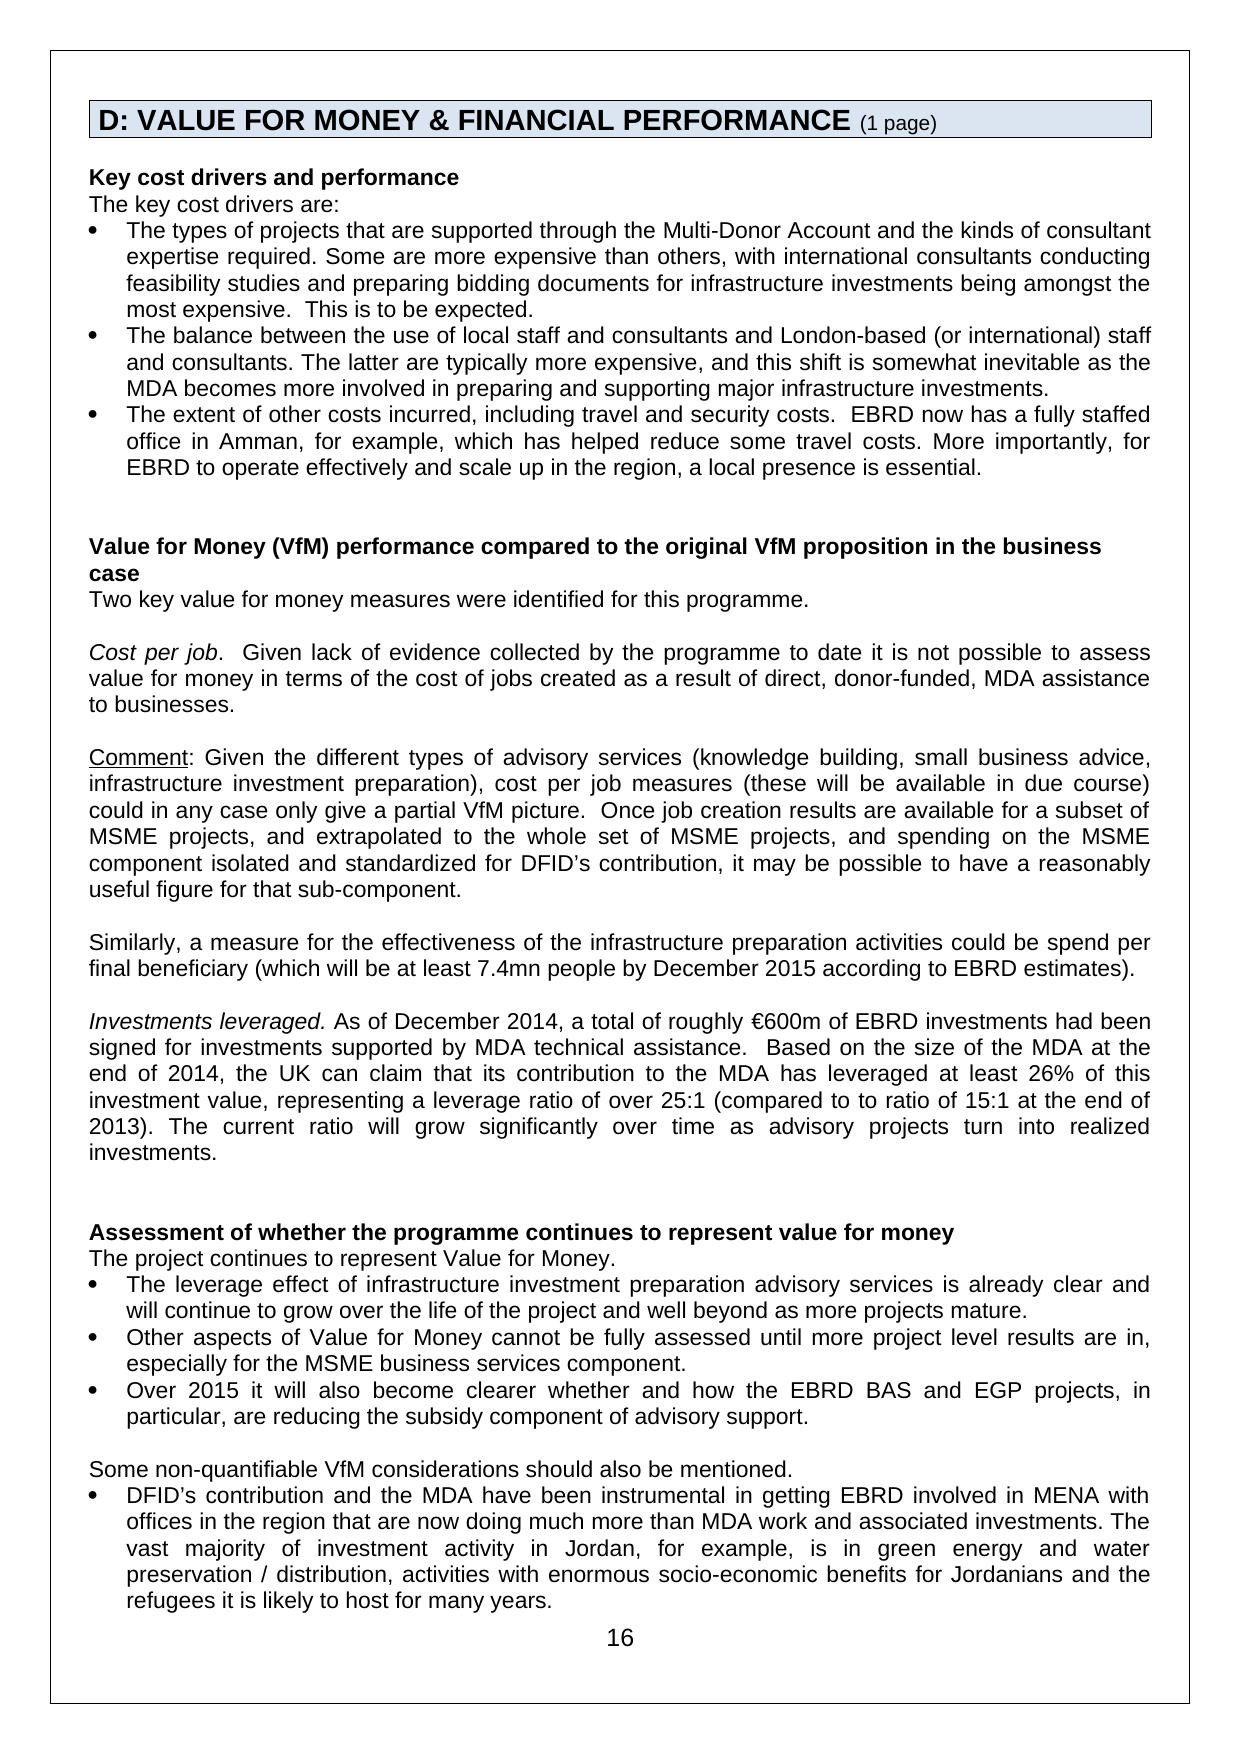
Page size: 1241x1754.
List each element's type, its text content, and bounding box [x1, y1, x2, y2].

text Comment: Given the different types of advisory services (knowledge building, small business advice, infrastructure investment preparation), cost per job measures (these will be available in due course) could in any case only give a partial VfM picture. Once job creation results are available for a subset of MSME projects, and extrapolated to the whole set of MSME projects, and spending on the MSME component isolated and standardized for DFID’s contribution, it may be possible to have a reasonably useful figure for that sub-component. [89, 744, 1152, 902]
list Over 2015 it will also become clearer whether and how the EBRD BAS and EGP projects, in particular, are reducing the subsidy component of advisory support. [89, 1377, 1152, 1429]
list The types of projects that are supported through the Multi-Donor Account and the kinds of consultant expertise required. Some are more expensive than others, with international consultants conducting feasibility studies and preparing bidding documents for infrastructure investments being amongst the most expensive. This is to be expected. [89, 217, 1152, 322]
list DFID’s contribution and the MDA have been instrumental in getting EBRD involved in MENA with offices in the region that are now doing much more than MDA work and associated investments. The vast majority of investment activity in Jordan, for example, is in green energy and water preservation / distribution, activities with enormous socio-economic benefits for Jordanians and the refugees it is likely to host for many years. [89, 1482, 1152, 1614]
text The project continues to represent Value for Money. [89, 1245, 1152, 1271]
text Investments leveraged. As of December 2014, a total of roughly €600m of EBRD investments had been signed for investments supported by MDA technical assistance. Based on the size of the MDA at the end of 2014, the UK can claim that its contribution to the MDA has leveraged at least 26% of this investment value, representing a leverage ratio of over 25:1 (compared to to ratio of 15:1 at the end of 2013). The current ratio will grow significantly over time as advisory projects turn into realized investments. [89, 1008, 1152, 1166]
text Two key value for money measures were identified for this programme. [89, 586, 1152, 612]
text Assessment of whether the programme continues to represent value for money [89, 1218, 1152, 1245]
text Similarly, a measure for the effectiveness of the infrastructure preparation activities could be spend per final beneficiary (which will be at least 7.4mn people by December 2015 according to EBRD estimates). [89, 928, 1152, 981]
list The balance between the use of local staff and consultants and London-based (or international) staff and consultants. The latter are typically more expensive, and this shift is somewhat inevitable as the MDA becomes more involved in preparing and supporting major infrastructure investments. [89, 322, 1152, 401]
text Key cost drivers and performance [89, 164, 1152, 191]
text The key cost drivers are: [89, 191, 1152, 217]
text Value for Money (VfM) performance compared to the original VfM proposition in the business case [89, 533, 1152, 586]
text Some non-quantifiable VfM considerations should also be mentioned. [89, 1456, 1152, 1482]
list Other aspects of Value for Money cannot be fully assessed until more project level results are in, especially for the MSME business services component. [89, 1324, 1152, 1377]
list The extent of other costs incurred, including travel and security costs. EBRD now has a fully staffed office in Amman, for example, which has helped reduce some travel costs. More importantly, for EBRD to operate effectively and scale up in the region, a local presence is essential. [89, 401, 1152, 481]
list The leverage effect of infrastructure investment preparation advisory services is already clear and will continue to grow over the life of the project and well beyond as more projects mature. [89, 1271, 1152, 1324]
subtitle D: VALUE FOR MONEY & FINANCIAL PERFORMANCE (1 page) [90, 101, 1151, 137]
text Cost per job. Given lack of evidence collected by the programme to date it is not possible to assess value for money in terms of the cost of jobs created as a result of direct, donor-funded, MDA assistance to businesses. [89, 639, 1152, 718]
